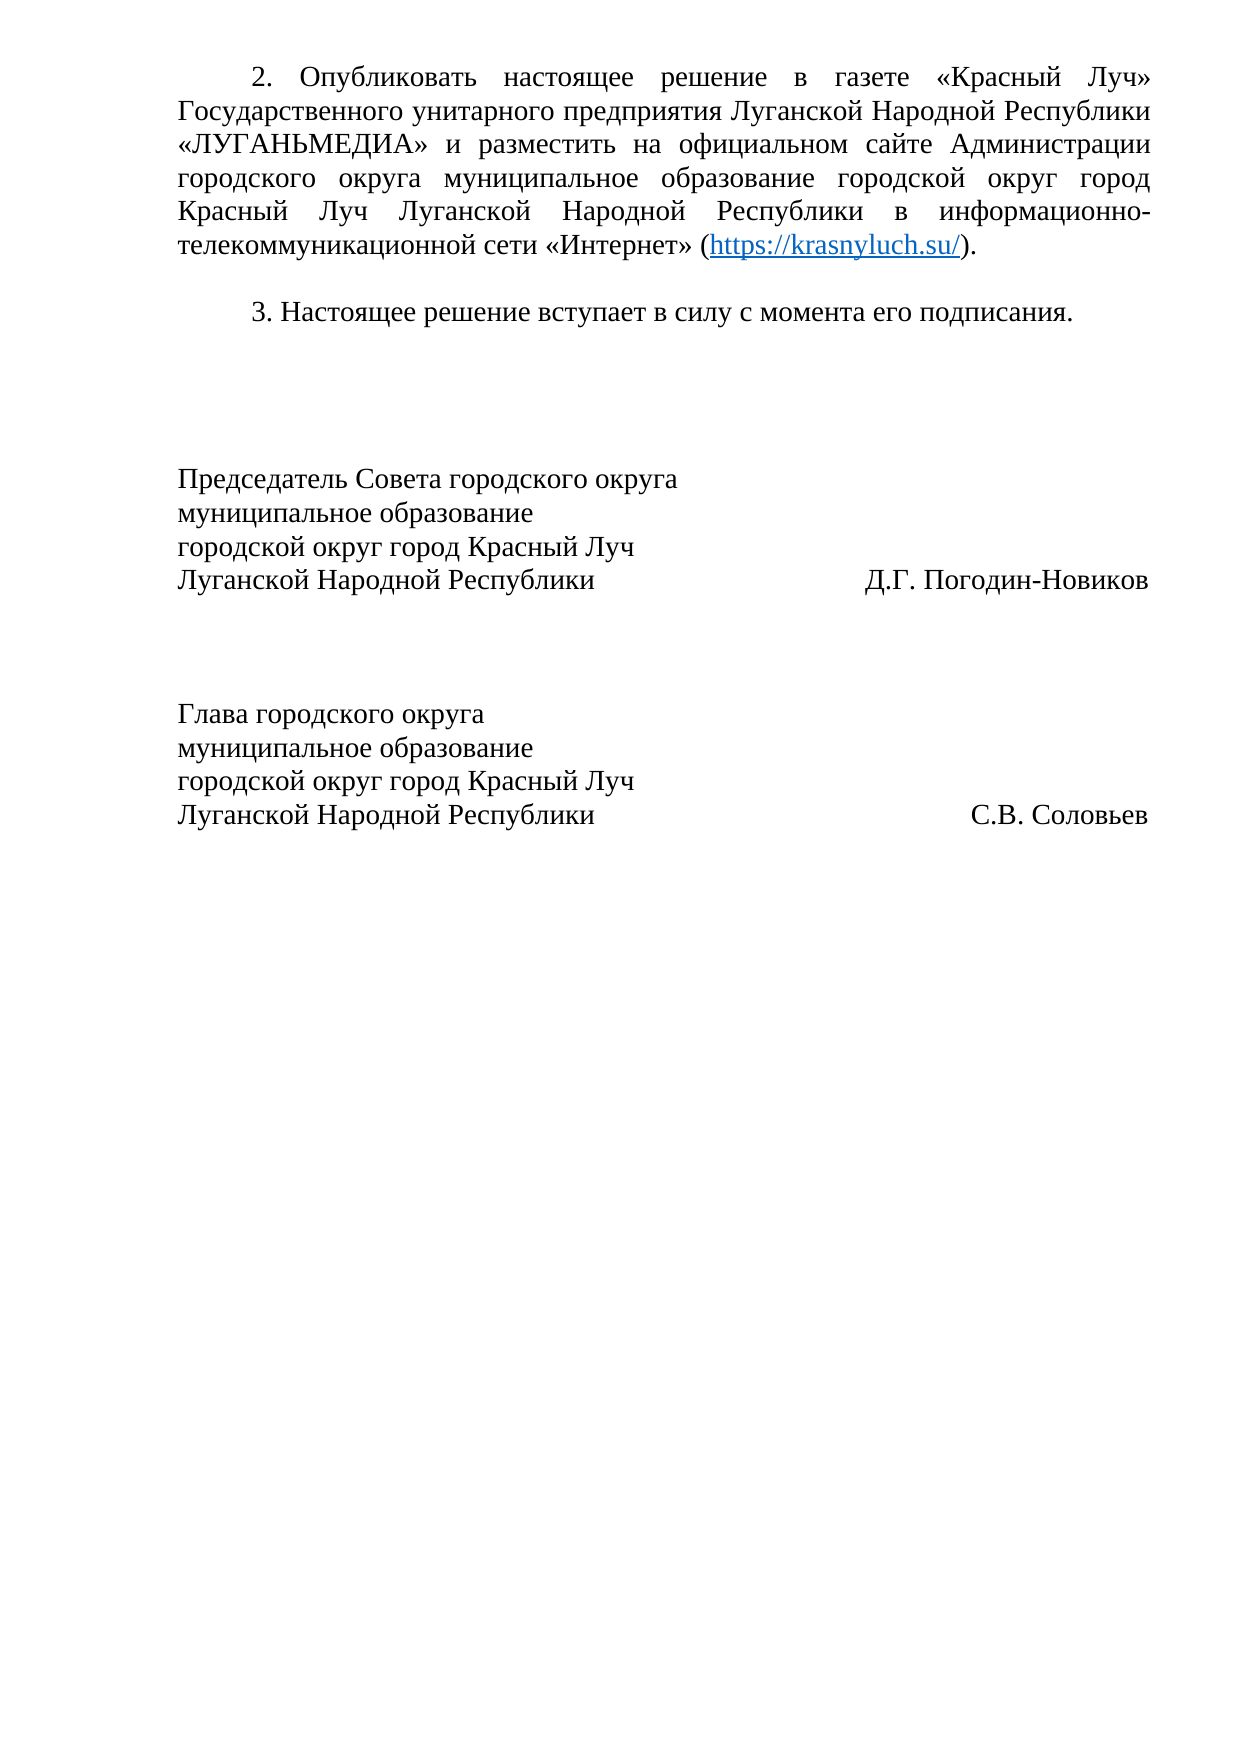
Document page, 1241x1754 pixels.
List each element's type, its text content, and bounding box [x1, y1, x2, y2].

text 2. Опубликовать настоящее решение в газете «Красный Луч» Государственного унитарного предприятия Луганской Народной Республики «ЛУГАНЬМЕДИА» и разместить на официальном сайте Администрации городского округа муниципальное образование городской округ город Красный Луч Луганской Народной Республики в информационно-телекоммуникационной сети «Интернет» (https://krasnyluch.su/). [177, 59, 1152, 260]
text Луганской Народной Республики Д.Г. Погодин-Новиков [177, 562, 1152, 596]
text муниципальное образование [177, 495, 1152, 529]
text городской округ город Красный Луч [177, 529, 1152, 562]
text 3. Настоящее решение вступает в силу с момента его подписания. [177, 294, 1152, 327]
text муниципальное образование [177, 730, 1152, 763]
text Председатель Совета городского округа [177, 462, 1152, 495]
text городской округ город Красный Луч [177, 763, 1152, 797]
text Глава городского округа [177, 696, 1152, 730]
text Луганской Народной Республики С.В. Соловьев [177, 797, 1152, 831]
